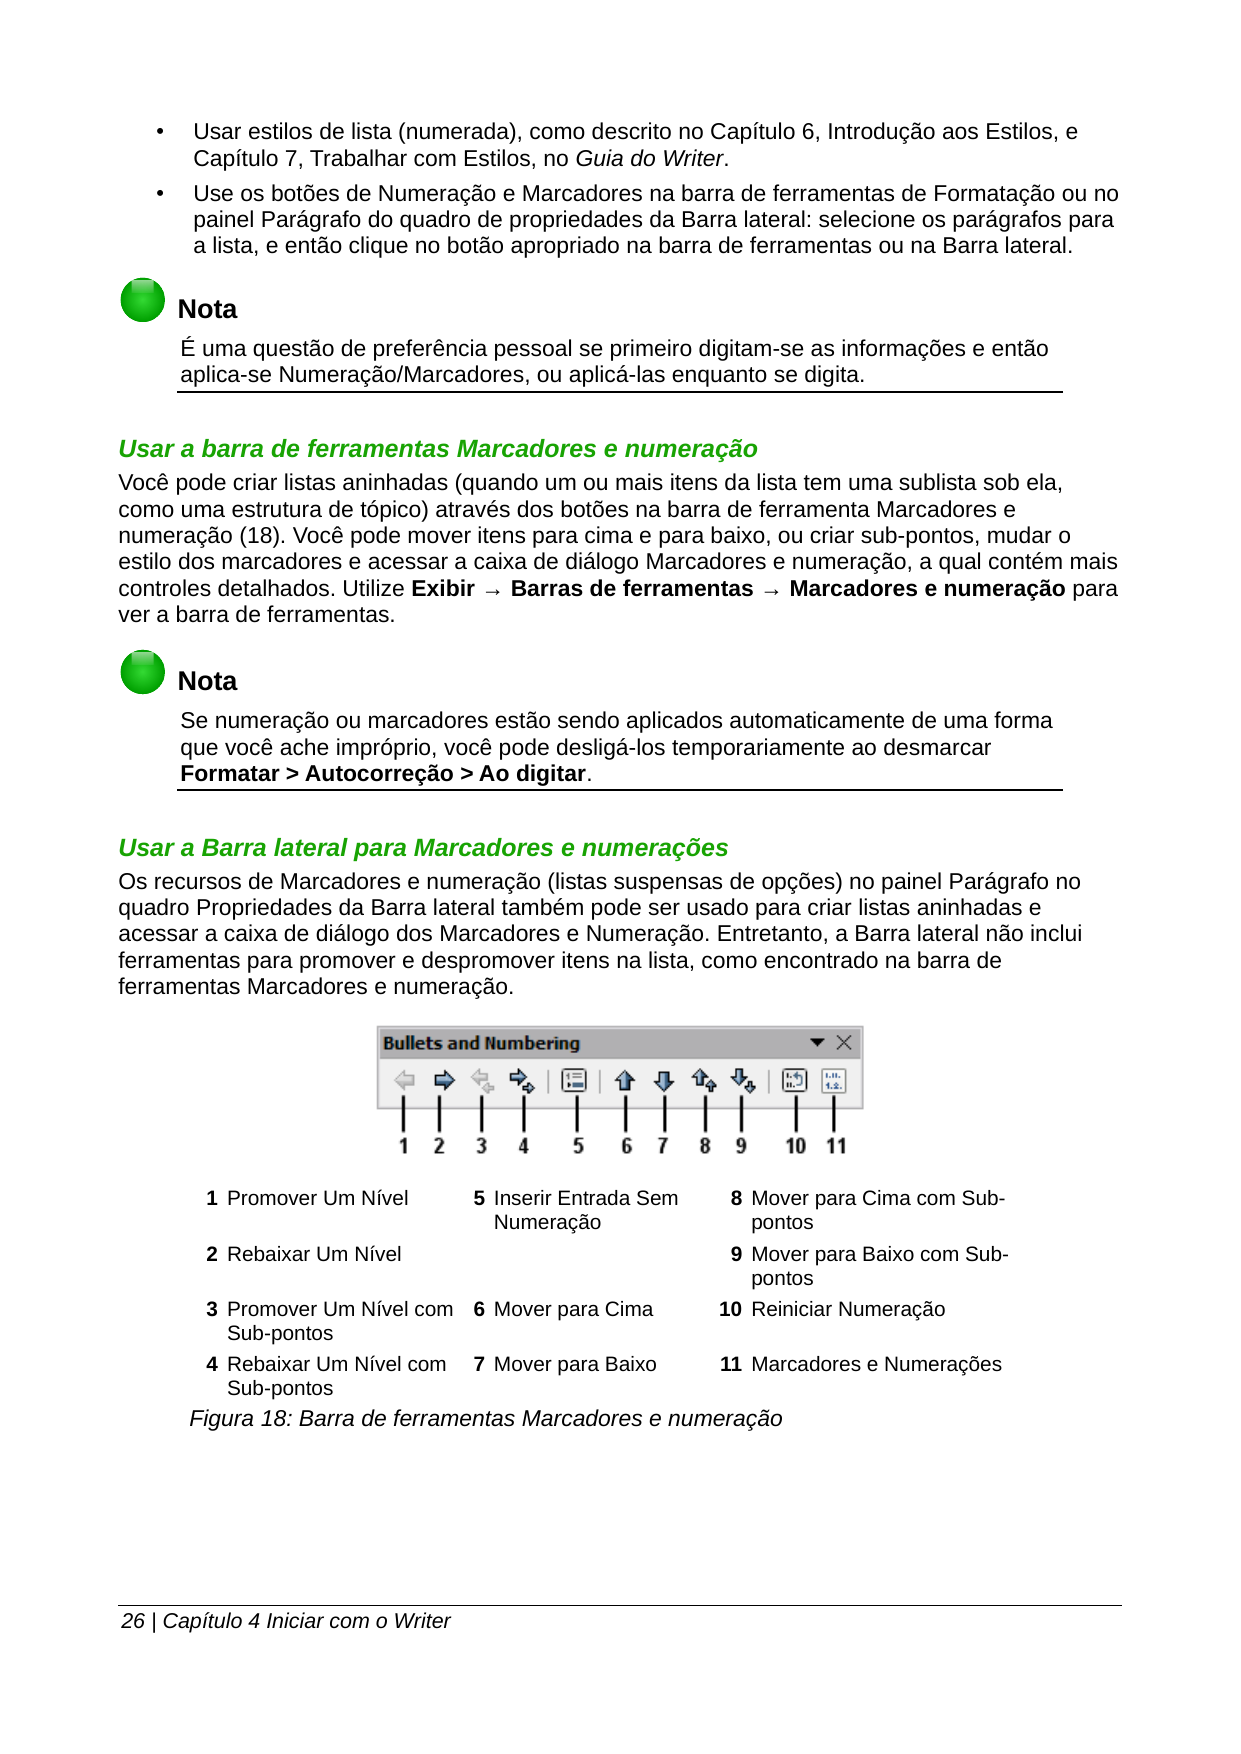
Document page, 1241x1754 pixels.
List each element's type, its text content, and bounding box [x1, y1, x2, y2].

table_cell Rebaixar Um Nível [221, 1238, 460, 1294]
table_cell 3 [189, 1294, 221, 1349]
table_cell 2 [189, 1238, 221, 1294]
table_cell Promover Um Nível com Sub-pontos [221, 1294, 460, 1349]
table_header Promover Um Nível [221, 1183, 460, 1238]
table_header Mover para Cima com Sub-pontos [745, 1183, 1051, 1238]
table_cell Mover para Cima [488, 1294, 708, 1349]
table_cell 11 [708, 1349, 745, 1404]
picture [374, 1023, 867, 1171]
list Usar estilos de lista (numerada), como descrito no Capítulo 6, Introdução aos Estilos, e Capítulo 7, Trabalhar com Estilos, no Guia do Writer. [156, 118, 1122, 171]
text Figura 18: Barra de ferramentas Marcadores e numeração [189, 1404, 1051, 1431]
table_header 8 [708, 1183, 745, 1238]
subtitle Usar a barra de ferramentas Marcadores e numeração [118, 434, 1122, 463]
table_cell 9 [708, 1238, 745, 1294]
subtitle Nota [118, 275, 1122, 324]
table_cell 6 [460, 1294, 488, 1349]
table_cell 10 [708, 1294, 745, 1349]
table_header 1 [189, 1183, 221, 1238]
table_cell Mover para Baixo com Sub-pontos [745, 1238, 1051, 1294]
list Use os botões de Numeração e Marcadores na barra de ferramentas de Formatação ou no painel Parágrafo do quadro de propriedades da Barra lateral: selecione os parágrafos para a lista, e então clique no botão apropriado na barra de ferramentas ou na Barra lateral. [156, 180, 1122, 259]
subtitle Usar a Barra lateral para Marcadores e numerações [118, 833, 1122, 862]
table_cell Mover para Baixo [488, 1349, 708, 1404]
table_cell Reiniciar Numeração [745, 1294, 1051, 1349]
subtitle Nota [118, 647, 1122, 697]
text Você pode criar listas aninhadas (quando um ou mais itens da lista tem uma sublista sob ela, como uma estrutura de tópico) através dos botões na barra de ferramenta Marcadores e numeração (18). Você pode mover itens para cima e para baixo, ou criar sub-pontos, mudar o estilo dos marcadores e acessar a caixa de diálogo Marcadores e numeração, a qual contém mais controles detalhados. Utilize Exibir → Barras de ferramentas → Marcadores e numeração para ver a barra de ferramentas. [118, 469, 1122, 627]
text Os recursos de Marcadores e numeração (listas suspensas de opções) no painel Parágrafo no quadro Propriedades da Barra lateral também pode ser usado para criar listas aninhadas e acessar a caixa de diálogo dos Marcadores e Numeração. Entretanto, a Barra lateral não inclui ferramentas para promover e despromover itens na lista, como encontrado na barra de ferramentas Marcadores e numeração. [118, 868, 1122, 999]
table_header 5 [460, 1183, 488, 1294]
table_cell Rebaixar Um Nível com Sub-pontos [221, 1349, 460, 1404]
table_cell 7 [460, 1349, 488, 1404]
table_cell 4 [189, 1349, 221, 1404]
table_cell Marcadores e Numerações [745, 1349, 1051, 1404]
text É uma questão de preferência pessoal se primeiro digitam-se as informações e então aplica-se Numeração/Marcadores, ou aplicá-las enquanto se digita. [177, 332, 1063, 391]
table_header Inserir Entrada Sem Numeração [488, 1183, 708, 1294]
text Se numeração ou marcadores estão sendo aplicados automaticamente de uma forma que você ache impróprio, você pode desligá-los temporariamente ao desmarcar Formatar > Autocorreção > Ao digitar. [177, 704, 1063, 789]
